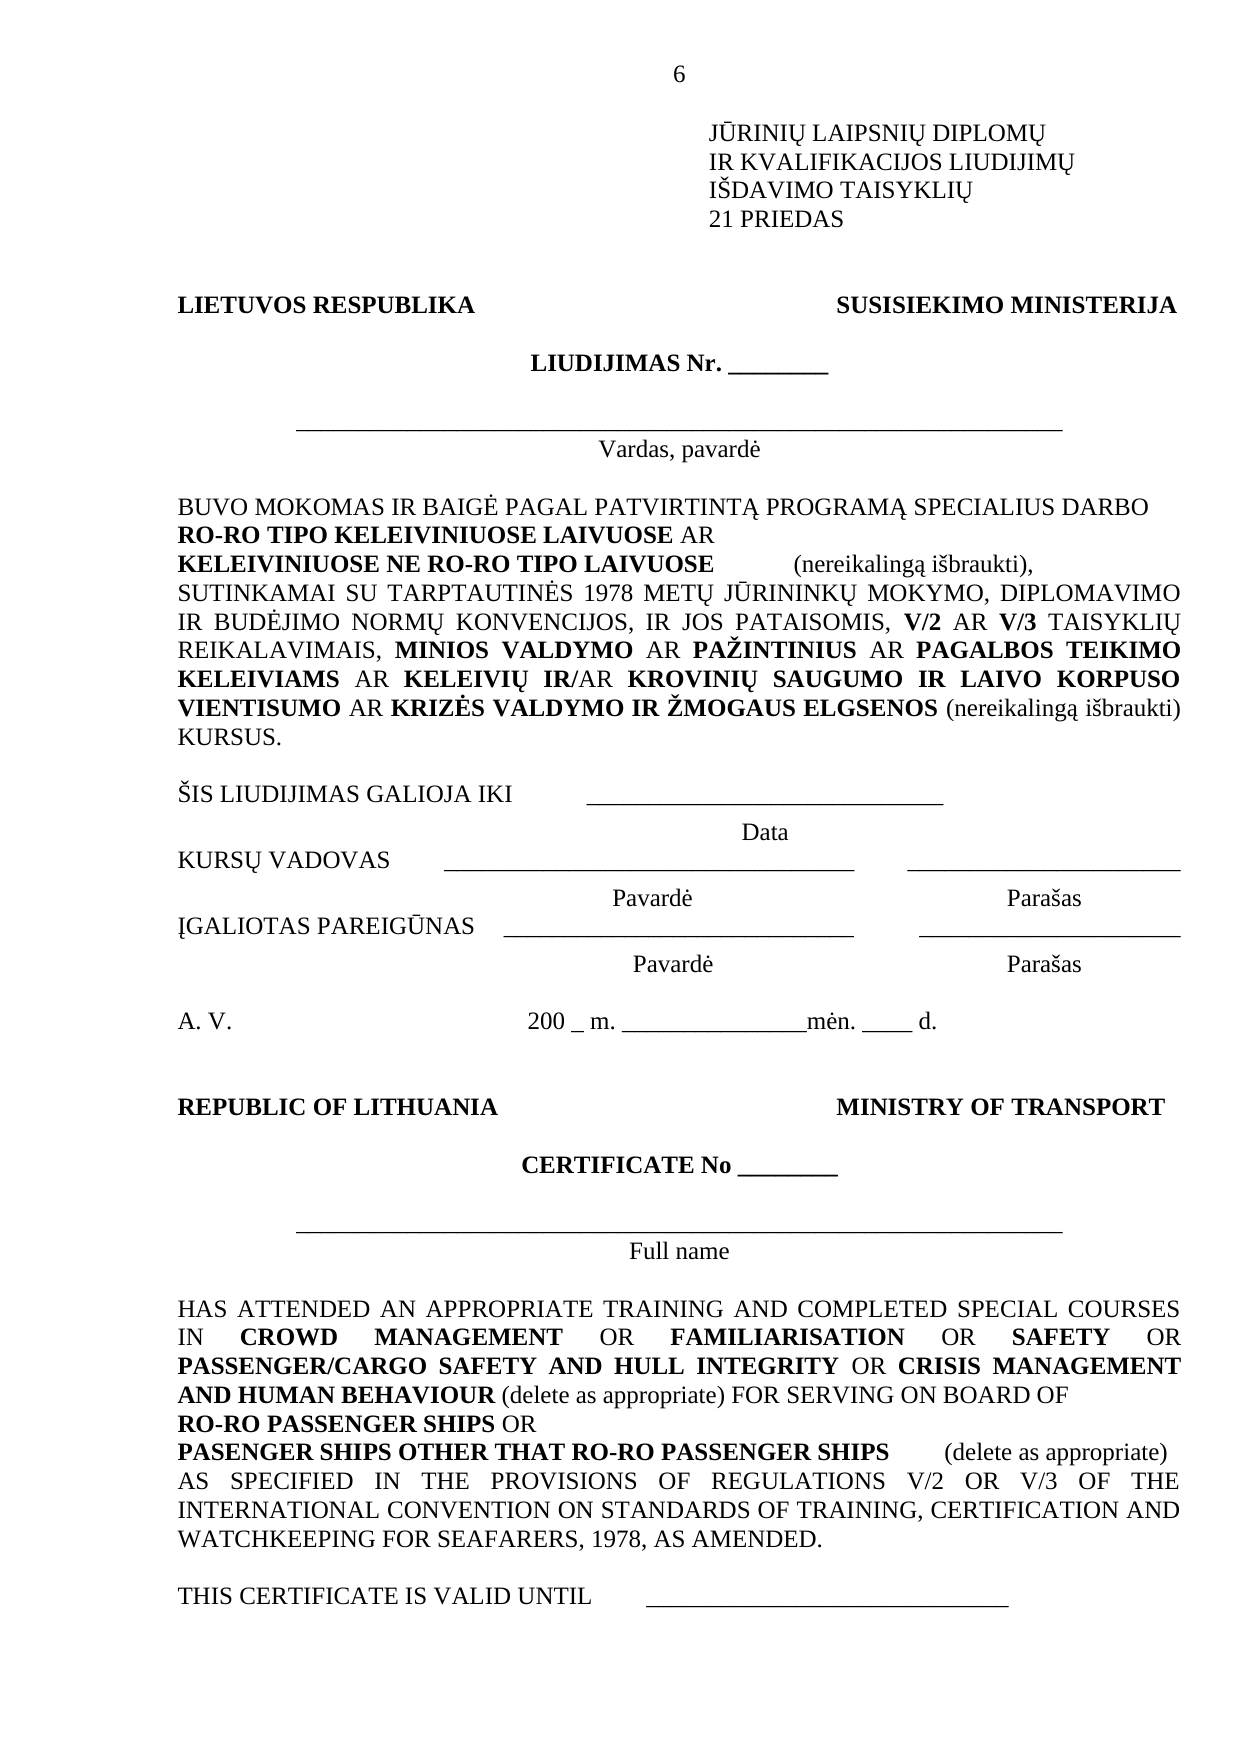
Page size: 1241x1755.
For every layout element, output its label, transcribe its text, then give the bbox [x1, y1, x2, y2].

text IR KVALIFIKACIJOS LIUDIJIMŲ [177, 147, 1181, 176]
text CERTIFICATE No ________ [177, 1150, 1181, 1179]
text AS SPECIFIED IN THE PROVISIONS OF REGULATIONS V/2 OR V/3 OF THE INTERNATIONAL CONVENTION ON STANDARDS OF TRAINING, CERTIFICATION AND WATCHKEEPING FOR SEAFARERS, 1978, AS AMENDED. [177, 1466, 1181, 1552]
text THIS CERTIFICATE IS VALID UNTIL [177, 1581, 1181, 1610]
text RO-RO TIPO KELEIVINIUOSE LAIVUOSE AR [177, 521, 1181, 549]
text REPUBLIC OF LITHUANIA MINISTRY OF TRANSPORT [177, 1092, 1181, 1121]
text ĮGALIOTAS PAREIGŪNAS [177, 911, 1181, 940]
text BUVO MOKOMAS IR BAIGĖ PAGAL PATVIRTINTĄ PROGRAMĄ SPECIALIUS DARBO [177, 492, 1181, 521]
text LIUDIJIMAS Nr. ________ [177, 348, 1181, 377]
text Pavardė Parašas [177, 874, 1181, 911]
text HAS ATTENDED AN APPROPRIATE TRAINING AND COMPLETED SPECIAL COURSES IN CROWD MANAGEMENT OR FAMILIARISATION OR SAFETY OR PASSENGER/CARGO SAFETY AND HULL INTEGRITY OR CRISIS MANAGEMENT AND HUMAN BEHAVIOUR (delete as appropriate) FOR SERVING ON BOARD OF [177, 1294, 1181, 1409]
text KURSŲ VADOVAS [177, 845, 1181, 874]
text Data [177, 808, 1181, 845]
text KELEIVINIUOSE NE RO-RO TIPO LAIVUOSE (nereikalingą išbraukti), [177, 549, 1181, 578]
text LIETUVOS RESPUBLIKA SUSISIEKIMO MINISTERIJA [177, 291, 1181, 319]
text SUTINKAMAI SU TARPTAUTINĖS 1978 METŲ JŪRININKŲ MOKYMO, DIPLOMAVIMO IR BUDĖJIMO NORMŲ KONVENCIJOS, IR JOS PATAISOMIS, V/2 AR V/3 TAISYKLIŲ REIKALAVIMAIS, MINIOS VALDYMO AR PAŽINTINIUS AR PAGALBOS TEIKIMO KELEIVIAMS AR KELEIVIŲ IR/AR KROVINIŲ SAUGUMO IR LAIVO KORPUSO VIENTISUMO AR KRIZĖS VALDYMO IR ŽMOGAUS ELGSENOS (nereikalingą išbraukti) KURSUS. [177, 578, 1181, 751]
text RO-RO PASSENGER SHIPS OR [177, 1409, 1181, 1437]
text Pavardė Parašas [177, 940, 1181, 977]
text JŪRINIŲ LAIPSNIŲ DIPLOMŲ [177, 118, 1181, 147]
text PASENGER SHIPS OTHER THAT RO-RO PASSENGER SHIPS (delete as appropriate) [177, 1437, 1181, 1466]
text IŠDAVIMO TAISYKLIŲ [177, 176, 1181, 204]
text A. V. 200 _ m. mėn. ____ d. [177, 1006, 1181, 1035]
text ŠIS LIUDIJIMAS GALIOJA IKI [177, 779, 1181, 808]
text Vardas, pavardė [177, 434, 1181, 463]
text Full name [177, 1236, 1181, 1265]
text 21 PRIEDAS [177, 204, 1181, 233]
